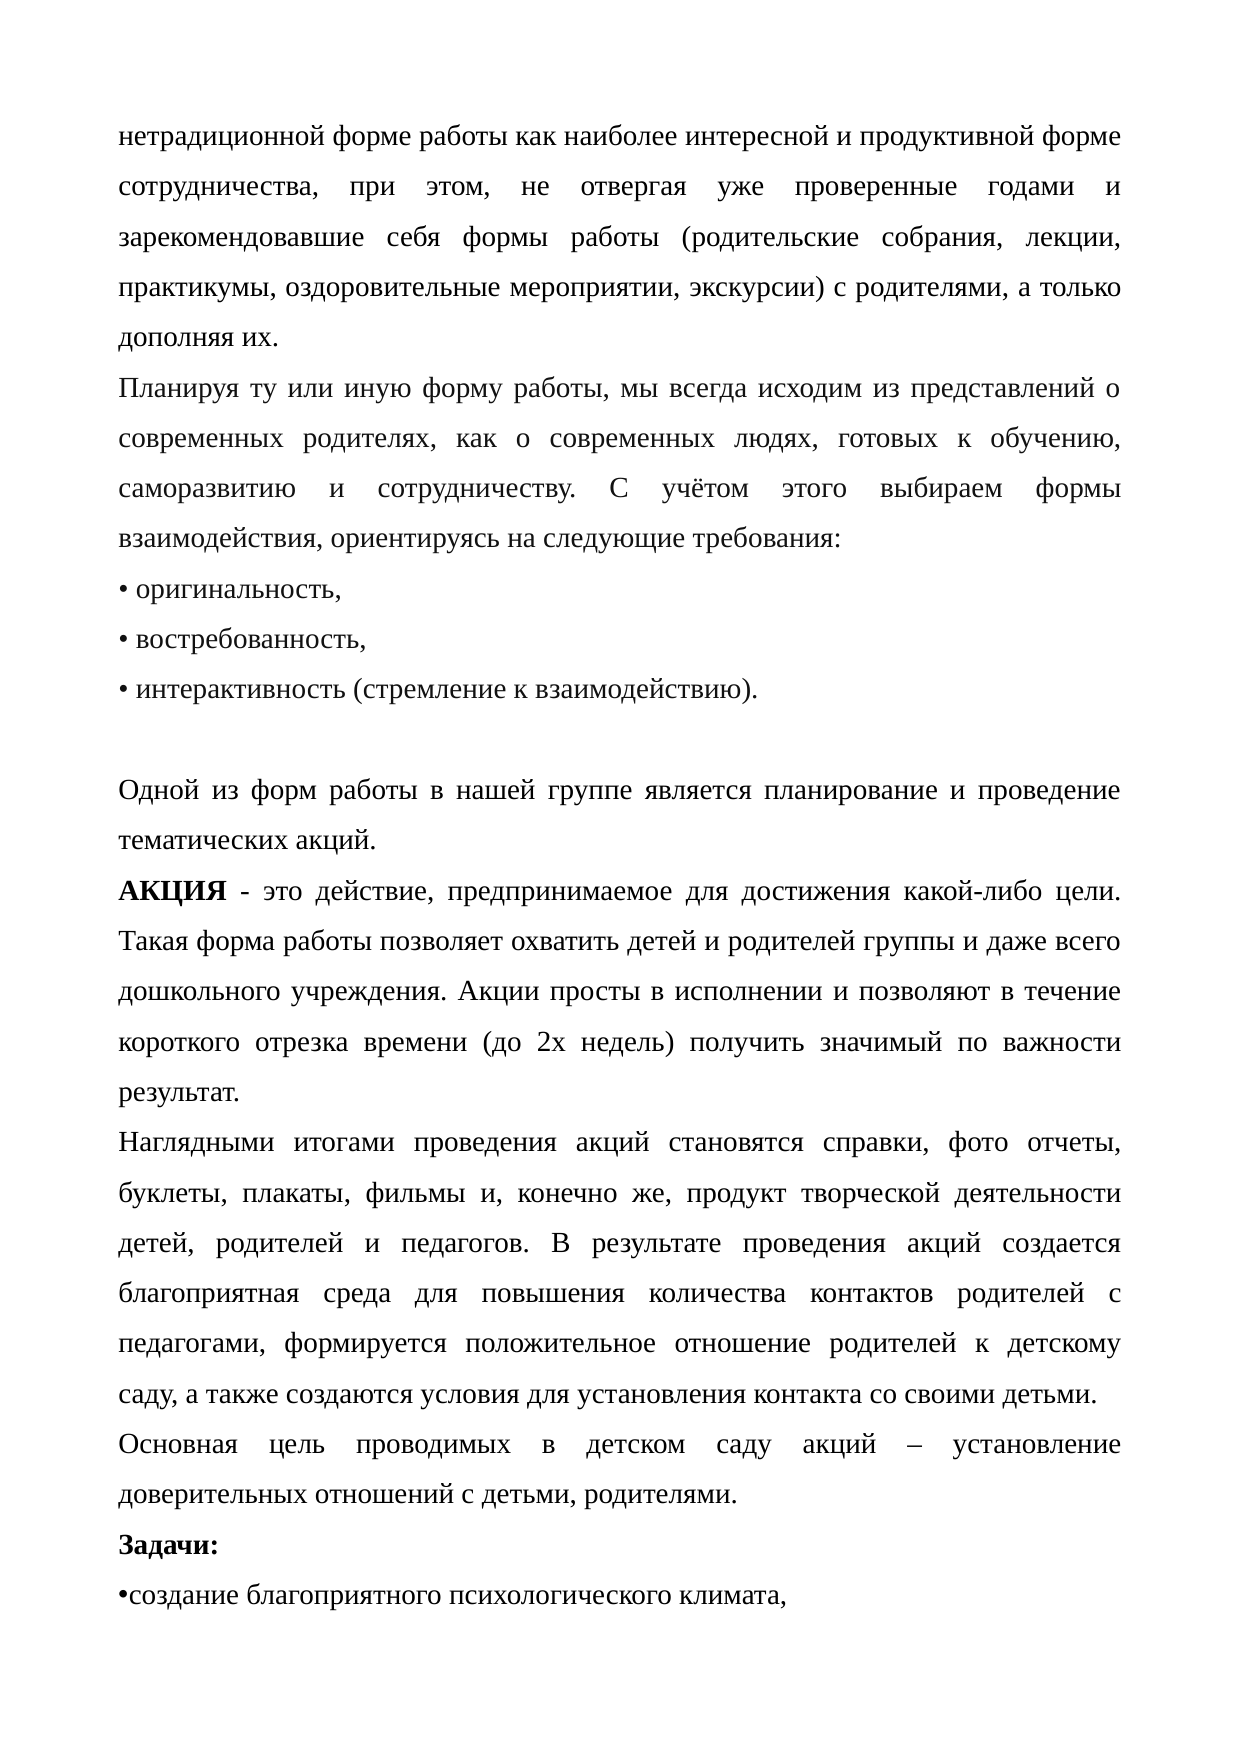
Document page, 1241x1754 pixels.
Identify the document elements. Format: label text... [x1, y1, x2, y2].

text Основная цель проводимых в детском саду акций – установление доверительных отношений с детьми, родителями. [118, 1426, 1122, 1510]
list создание благоприятного психологического климата, [118, 1577, 1122, 1611]
text • интерактивность (стремление к взаимодействию). [118, 672, 1122, 705]
text Планируя ту или иную форму работы, мы всегда исходим из представлений о современных родителях, как о современных людях, готовых к обучению, саморазвитию и сотрудничеству. С учётом этого выбираем формы взаимодействия, ориентируясь на следующие требования: [118, 370, 1122, 554]
text АКЦИЯ - это действие, предпринимаемое для достижения какой-либо цели. Такая форма работы позволяет охватить детей и родителей группы и даже всего дошкольного учреждения. Акции просты в исполнении и позволяют в течение короткого отрезка времени (до 2х недель) получить значимый по важности результат. [118, 873, 1122, 1108]
text Наглядными итогами проведения акций становятся справки, фото отчеты, буклеты, плакаты, фильмы и, конечно же, продукт творческой деятельности детей, родителей и педагогов. В результате проведения акций создается благоприятная среда для повышения количества контактов родителей с педагогами, формируется положительное отношение родителей к детскому саду, а также создаются условия для установления контакта со своими детьми. [118, 1124, 1122, 1409]
text • оригинальность, [118, 571, 1122, 604]
text нетрадиционной форме работы как наиболее интересной и продуктивной форме сотрудничества, при этом, не отвергая уже проверенные годами и зарекомендовавшие себя формы работы (родительские собрания, лекции, практикумы, оздоровительные мероприятии, экскурсии) с родителями, а только дополняя их. [118, 118, 1122, 353]
text Задачи: [118, 1527, 1122, 1560]
text • востребованность, [118, 621, 1122, 655]
text Одной из форм работы в нашей группе является планирование и проведение тематических акций. [118, 772, 1122, 856]
